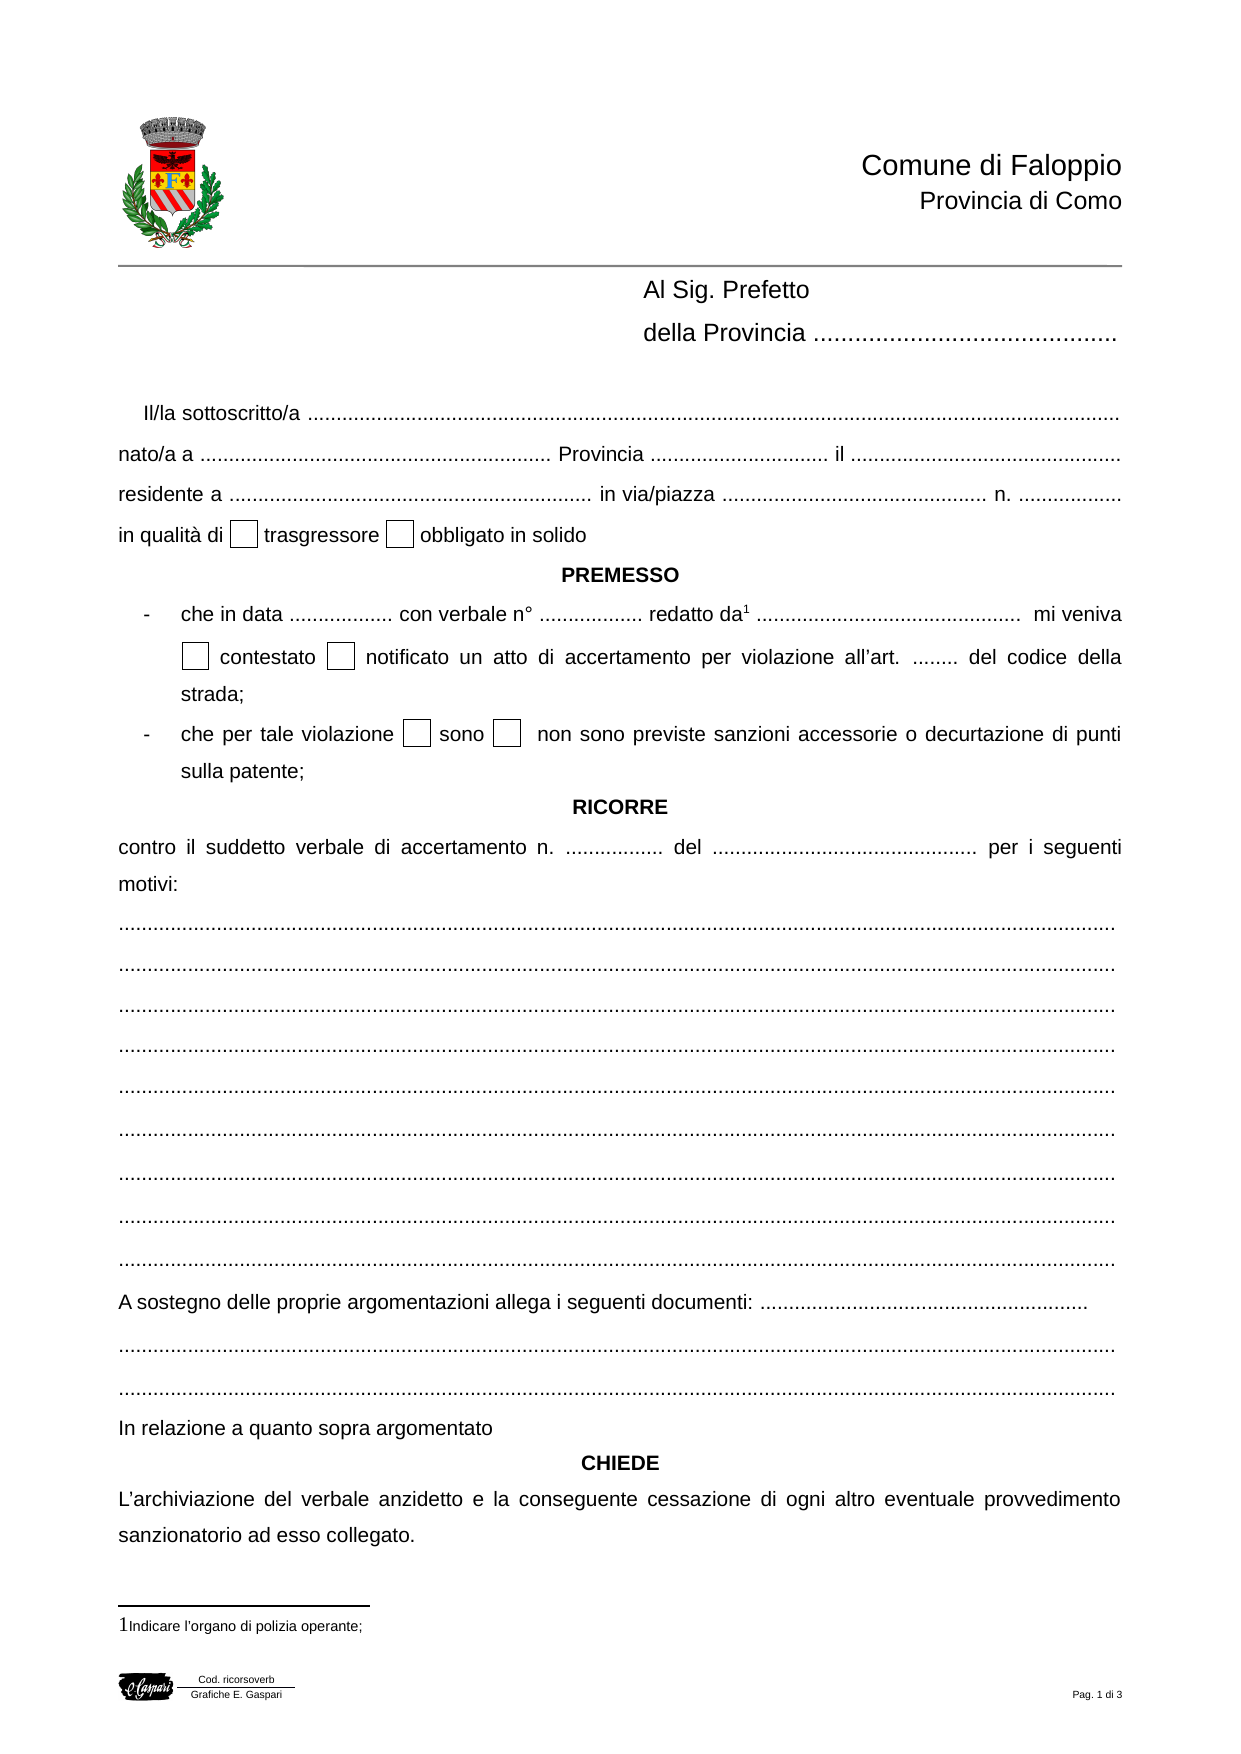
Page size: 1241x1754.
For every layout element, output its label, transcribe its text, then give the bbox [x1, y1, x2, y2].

text della Provincia ............................................ [643, 318, 1122, 347]
text ............................................................................................................................................................................. [118, 1243, 1122, 1272]
text RICORRE [118, 795, 1122, 819]
text contro il suddetto verbale di accertamento n. ................. del .............................................. per i seguenti motivi: [118, 831, 1122, 895]
text ............................................................................................................................................................................. ............................................................................................................................................................................. ............................................................................................................................................................................. ............................................................................................................................................................................. ............................................................................................................................................................................. [118, 907, 1122, 1099]
text CHIEDE [118, 1451, 1122, 1475]
text ............................................................................................................................................................................. [118, 1329, 1122, 1358]
text Il/la sottoscritto/a ............................................................................................................................................. nato/a a ............................................................. Provincia ............................... il ............................................... residente a ............................................................... in via/piazza .............................................. n. .................. in qualità di trasgressore obbligato in solido [118, 397, 1122, 548]
text ............................................................................................................................................................................. [118, 1113, 1122, 1142]
text PREMESSO [118, 562, 1122, 586]
text ............................................................................................................................................................................. [118, 1200, 1122, 1228]
list Indicare l’organo di polizia operante; [118, 1612, 1122, 1636]
list che in data .................. con verbale n° .................. redatto da .............................................. mi veniva contestato notificato un atto di accertamento per violazione all’art. ........ del codice della strada; [143, 598, 1122, 706]
text Comune di Faloppio [224, 148, 1122, 181]
text Provincia di Como [224, 186, 1122, 215]
text Al Sig. Prefetto [643, 275, 1122, 303]
text ............................................................................................................................................................................. [118, 1372, 1122, 1401]
picture [122, 117, 224, 248]
text In relazione a quanto sopra argomentato [118, 1415, 1122, 1439]
text A sostegno delle proprie argomentazioni allega i seguenti documenti: ......................................................... [118, 1286, 1122, 1315]
text L’archiviazione del verbale anzidetto e la conseguente cessazione di ogni altro eventuale provvedimento sanzionatorio ad esso collegato. [118, 1487, 1122, 1547]
text ............................................................................................................................................................................. [118, 1157, 1122, 1185]
picture [118, 1672, 174, 1701]
list che per tale violazione sono non sono previste sanzioni accessorie o decurtazione di punti sulla patente; [143, 718, 1122, 783]
